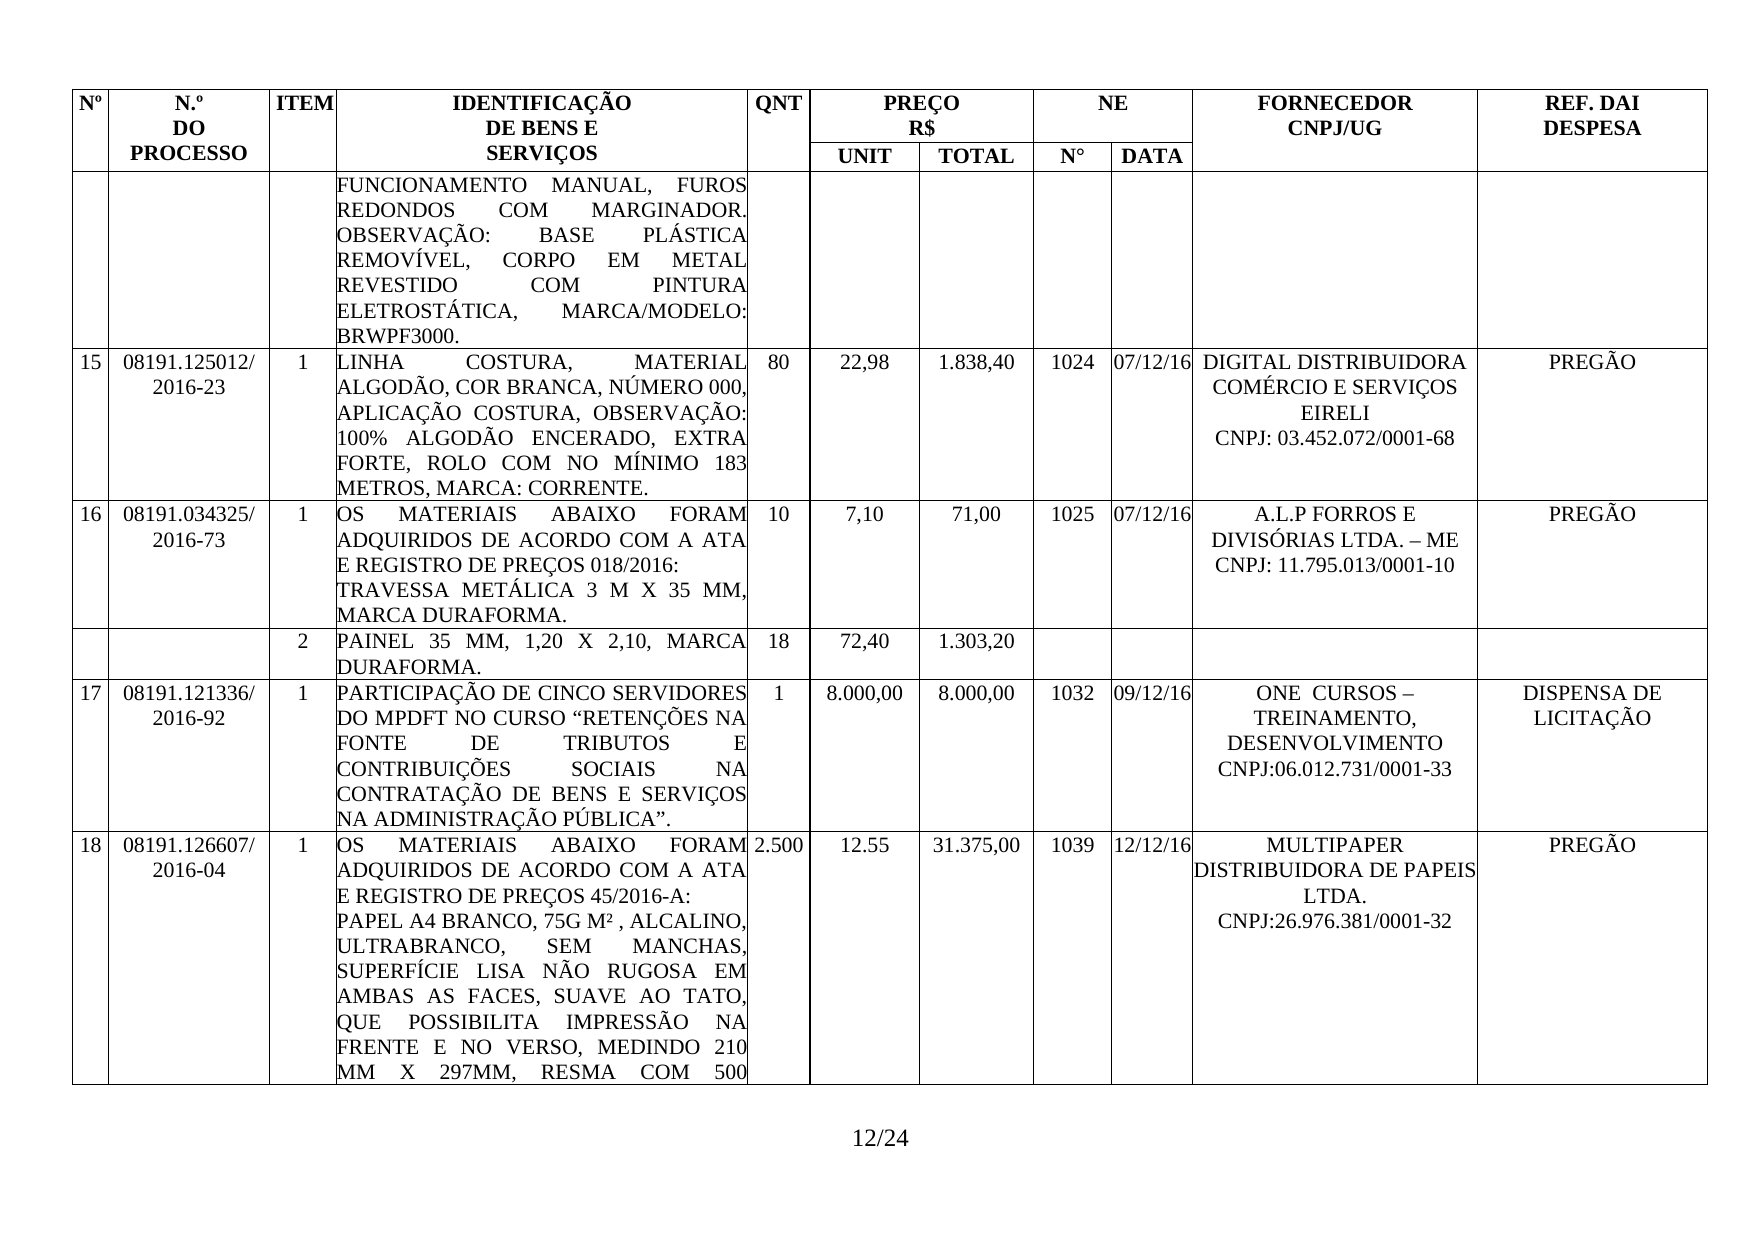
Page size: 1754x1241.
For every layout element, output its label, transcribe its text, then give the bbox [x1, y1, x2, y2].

table_cell LINHA COSTURA, MATERIAL ALGODÃO, COR BRANCA, NÚMERO 000, APLICAÇÃO COSTURA, OBSERVAÇÃO: 100% ALGODÃO ENCERADO, EXTRA FORTE, ROLO COM NO MÍNIMO 183 METROS, MARCA: CORRENTE. [337, 349, 747, 500]
table_header Nº [73, 90, 108, 171]
table_cell 18 [748, 629, 809, 679]
table_cell TOTAL [920, 143, 1033, 171]
table_cell 72,40 [811, 629, 919, 679]
table_cell 7,10 [811, 501, 919, 627]
table_cell [1478, 172, 1707, 348]
table_cell [270, 172, 336, 348]
table_cell 12.55 [811, 832, 919, 1084]
table_cell FUNCIONAMENTO MANUAL, FUROS REDONDOS COM MARGINADOR. OBSERVAÇÃO: BASE PLÁSTICA REMOVÍVEL, CORPO EM METAL REVESTIDO COM PINTURA ELETROSTÁTICA, MARCA/MODELO: BRWPF3000. [337, 172, 747, 348]
table_cell 1.838,40 [920, 349, 1033, 500]
table_header REF. DAI DESPESA [1478, 90, 1707, 171]
table_cell 12/12/16 [1112, 832, 1192, 1084]
table_cell [109, 172, 269, 348]
table_cell 1.303,20 [920, 629, 1033, 679]
table_cell [109, 629, 269, 679]
table_cell [1193, 629, 1477, 679]
table_cell ONE CURSOS – TREINAMENTO, DESENVOLVIMENTO CNPJ:06.012.731/0001-33 [1193, 680, 1477, 831]
table_cell 08191.125012/ 2016-23 [109, 349, 269, 500]
table_cell DIGITAL DISTRIBUIDORA COMÉRCIO E SERVIÇOS EIRELI CNPJ: 03.452.072/0001-68 [1193, 349, 1477, 500]
table_cell UNIT [811, 143, 919, 171]
table_cell DISPENSA DE LICITAÇÃO [1478, 680, 1707, 831]
table_cell DATA [1112, 143, 1192, 171]
table_cell [811, 172, 919, 348]
table_header ITEM [270, 90, 336, 171]
table_cell 1 [270, 501, 336, 627]
table_cell [1193, 172, 1477, 348]
table_header FORNECEDOR CNPJ/UG [1193, 90, 1477, 171]
table_cell [73, 629, 108, 679]
table_cell [748, 172, 809, 348]
table_cell PREGÃO [1478, 501, 1707, 627]
table_cell [1478, 629, 1707, 679]
table_cell 22,98 [811, 349, 919, 500]
table_cell 71,00 [920, 501, 1033, 627]
table_cell 10 [748, 501, 809, 627]
table_cell 1032 [1034, 680, 1111, 831]
table_cell [1034, 629, 1111, 679]
table_cell 8.000,00 [811, 680, 919, 831]
table_cell 1 [748, 680, 809, 831]
table_cell [1034, 172, 1111, 348]
table_cell 09/12/16 [1112, 680, 1192, 831]
table_cell 07/12/16 [1112, 501, 1192, 627]
table_cell 15 [73, 349, 108, 500]
table_cell 8.000,00 [920, 680, 1033, 831]
table_cell 2 [270, 629, 336, 679]
table_header N.º DO PROCESSO [109, 90, 269, 171]
table_header PREÇO R$ [811, 90, 1033, 142]
table_cell 80 [748, 349, 809, 500]
table_cell [920, 172, 1033, 348]
table_cell 1 [270, 349, 336, 500]
table_header QNT [748, 90, 809, 171]
table_cell PARTICIPAÇÃO DE CINCO SERVIDORES DO MPDFT NO CURSO “RETENÇÕES NA FONTE DE TRIBUTOS E CONTRIBUIÇÕES SOCIAIS NA CONTRATAÇÃO DE BENS E SERVIÇOS NA ADMINISTRAÇÃO PÚBLICA”. [337, 680, 747, 831]
table_cell 17 [73, 680, 108, 831]
table_cell MULTIPAPER DISTRIBUIDORA DE PAPEIS LTDA. CNPJ:26.976.381/0001-32 [1193, 832, 1477, 1084]
table_cell PREGÃO [1478, 832, 1707, 1084]
table_cell A.L.P FORROS E DIVISÓRIAS LTDA. – ME CNPJ: 11.795.013/0001-10 [1193, 501, 1477, 627]
table_cell 08191.121336/ 2016-92 [109, 680, 269, 831]
table_header IDENTIFICAÇÃO DE BENS E SERVIÇOS [337, 90, 747, 171]
table_cell [1112, 172, 1192, 348]
table_cell N° [1034, 143, 1111, 171]
table_cell 1025 [1034, 501, 1111, 627]
table_cell 1 [270, 832, 336, 1084]
table_cell OS MATERIAIS ABAIXO FORAM ADQUIRIDOS DE ACORDO COM A ATA E REGISTRO DE PREÇOS 018/2016: TRAVESSA METÁLICA 3 M X 35 MM, MARCA DURAFORMA. [337, 501, 747, 627]
table_cell 07/12/16 [1112, 349, 1192, 500]
table_cell [1112, 629, 1192, 679]
table_cell 08191.126607/ 2016-04 [109, 832, 269, 1084]
table_cell PREGÃO [1478, 349, 1707, 500]
table_cell OS MATERIAIS ABAIXO FORAM ADQUIRIDOS DE ACORDO COM A ATA E REGISTRO DE PREÇOS 45/2016-A: PAPEL A4 BRANCO, 75G M² , ALCALINO, ULTRABRANCO, SEM MANCHAS, SUPERFÍCIE LISA NÃO RUGOSA EM AMBAS AS FACES, SUAVE AO TATO, QUE POSSIBILITA IMPRESSÃO NA FRENTE E NO VERSO, MEDINDO 210 MM X 297MM, RESMA COM 500 [337, 832, 747, 1084]
table_cell 31.375,00 [920, 832, 1033, 1084]
table_cell 2.500 [748, 832, 809, 1084]
table_cell 1 [270, 680, 336, 831]
table_header NE [1034, 90, 1192, 142]
table_cell 1039 [1034, 832, 1111, 1084]
table_cell PAINEL 35 MM, 1,20 X 2,10, MARCA DURAFORMA. [337, 629, 747, 679]
table_cell 16 [73, 501, 108, 627]
table_cell [73, 172, 108, 348]
table_cell 18 [73, 832, 108, 1084]
table_cell 1024 [1034, 349, 1111, 500]
table_cell 08191.034325/ 2016-73 [109, 501, 269, 627]
